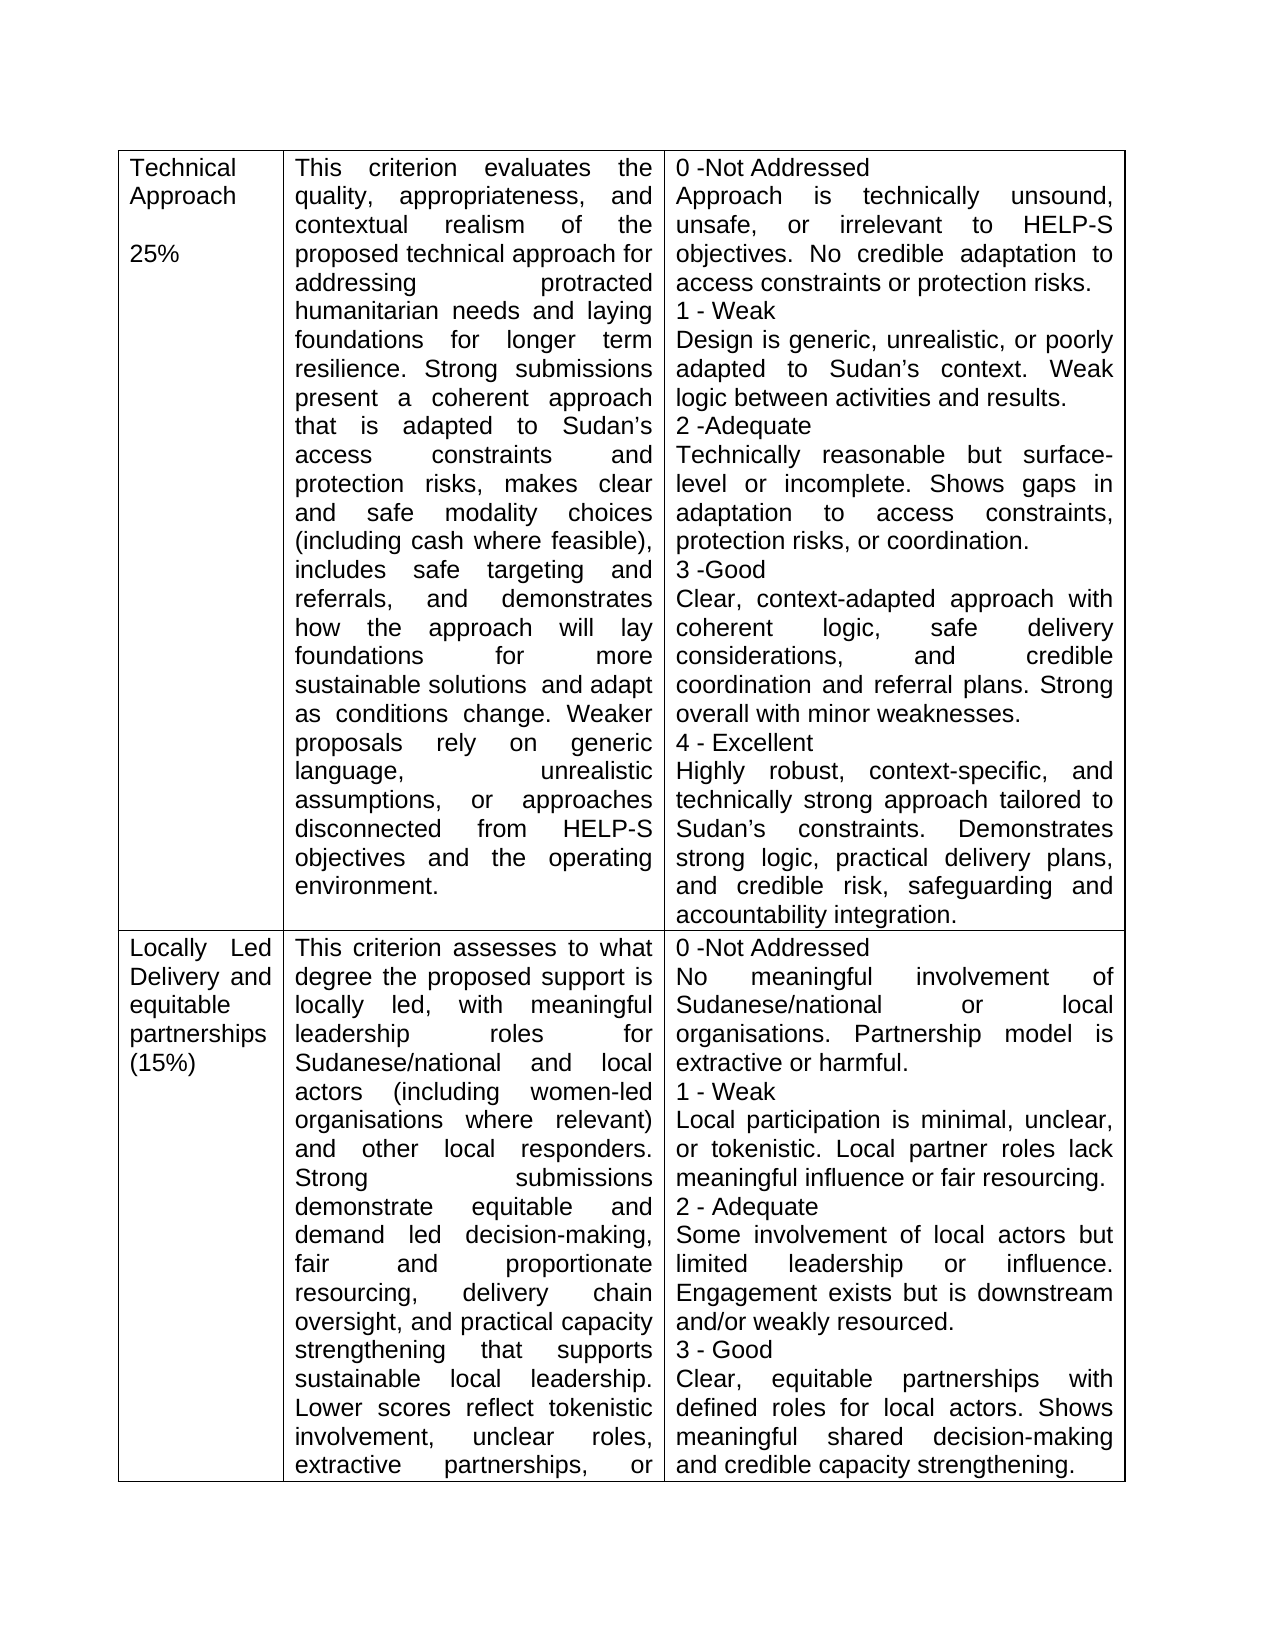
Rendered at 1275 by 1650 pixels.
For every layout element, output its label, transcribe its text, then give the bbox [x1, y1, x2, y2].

table_cell Technical Approach 25% [119, 151, 283, 930]
table_cell 0 -Not Addressed No meaningful involvement of Sudanese/national or local organisations. Partnership model is extractive or harmful. 1 - Weak Local participation is minimal, unclear, or tokenistic. Local partner roles lack meaningful influence or fair resourcing. 2 - Adequate Some involvement of local actors but limited leadership or influence. Engagement exists but is downstream and/or weakly resourced. 3 - Good Clear, equitable partnerships with defined roles for local actors. Shows meaningful shared decision-making and credible capacity strengthening. [665, 931, 1124, 1481]
table_cell This criterion assesses to what degree the proposed support is locally led, with meaningful leadership roles for Sudanese/national and local actors (including women-led organisations where relevant) and other local responders. Strong submissions demonstrate equitable and demand led decision-making, fair and proportionate resourcing, delivery chain oversight, and practical capacity strengthening that supports sustainable local leadership. Lower scores reflect tokenistic involvement, unclear roles, extractive partnerships, or [284, 931, 664, 1481]
table_cell 0 -Not Addressed Approach is technically unsound, unsafe, or irrelevant to HELP-S objectives. No credible adaptation to access constraints or protection risks. 1 - Weak Design is generic, unrealistic, or poorly adapted to Sudan’s context. Weak logic between activities and results. 2 -Adequate Technically reasonable but surface-level or incomplete. Shows gaps in adaptation to access constraints, protection risks, or coordination. 3 -Good Clear, context-adapted approach with coherent logic, safe delivery considerations, and credible coordination and referral plans. Strong overall with minor weaknesses. 4 - Excellent Highly robust, context-specific, and technically strong approach tailored to Sudan’s constraints. Demonstrates strong logic, practical delivery plans, and credible risk, safeguarding and accountability integration. [665, 151, 1124, 930]
table_cell Locally Led Delivery and equitable partnerships (15%) [119, 931, 283, 1481]
table_cell This criterion evaluates the quality, appropriateness, and contextual realism of the proposed technical approach for addressing protracted humanitarian needs and laying foundations for longer term resilience. Strong submissions present a coherent approach that is adapted to Sudan’s access constraints and protection risks, makes clear and safe modality choices (including cash where feasible), includes safe targeting and referrals, and demonstrates how the approach will lay foundations for more sustainable solutions and adapt as conditions change. Weaker proposals rely on generic language, unrealistic assumptions, or approaches disconnected from HELP-S objectives and the operating environment. [284, 151, 664, 930]
